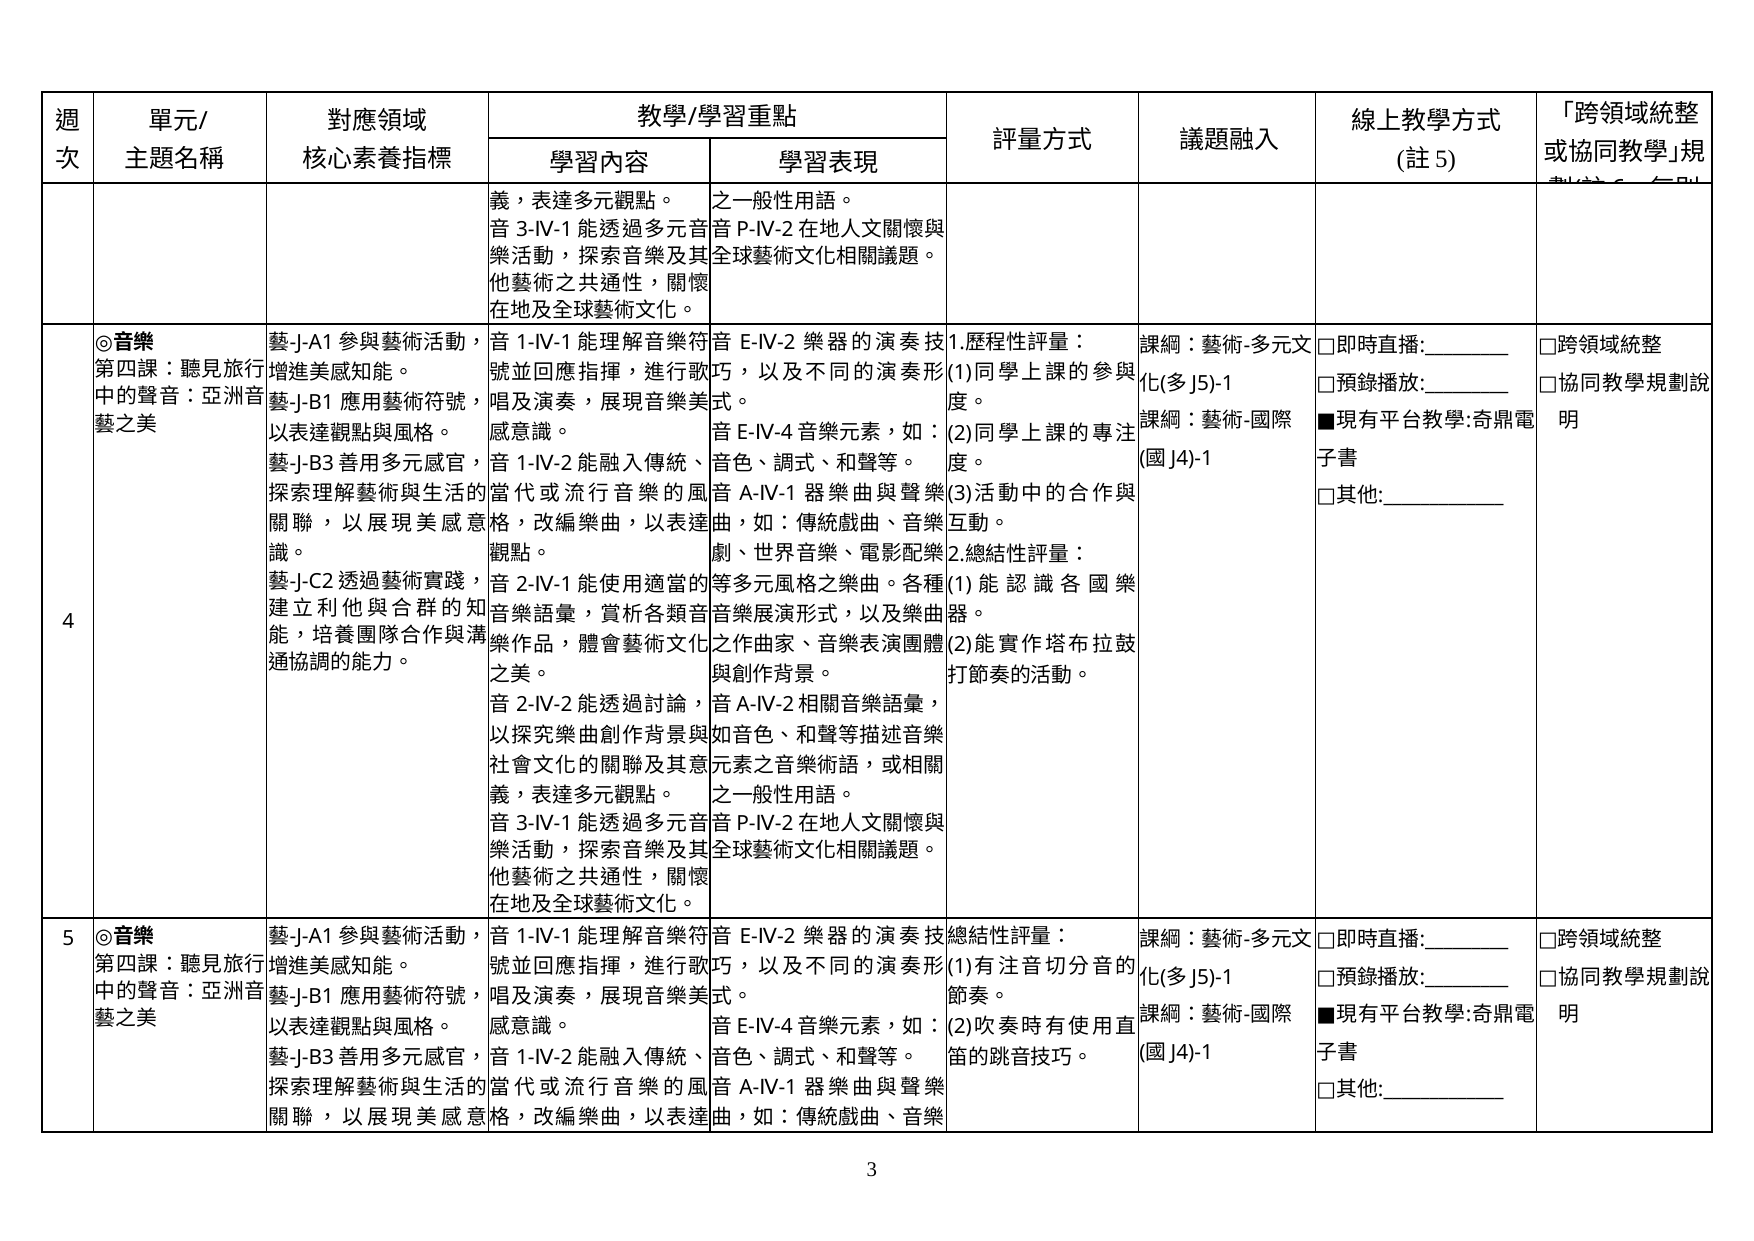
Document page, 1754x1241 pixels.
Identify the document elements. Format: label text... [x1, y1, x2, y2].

table_header 對應領域 核心素養指標 [267, 93, 488, 182]
table_header 「跨領域統整或協同教學｣規劃(註6，無則免填) [1537, 93, 1711, 182]
table_cell □跨領域統整 □協同教學規劃說明 [1537, 184, 1711, 323]
table_cell [947, 184, 1138, 323]
table_cell 課綱：藝術-多元文化(多J5)-1 課綱：藝術-國際(國J4)-1 [1139, 325, 1315, 917]
table_cell 總結性評量： (1)有注音切分音的節奏。 (2)吹奏時有使用直笛的跳音技巧。 [947, 919, 1138, 1131]
table_cell 音E-Ⅳ-2樂器的演奏技巧，以及不同的演奏形式。 音E-Ⅳ-4音樂元素，如：音色、調式、和聲等。 音A-Ⅳ-1器樂曲與聲樂曲，如：傳統戲曲、音樂 [711, 919, 946, 1131]
table_cell 4 [43, 325, 93, 917]
table_cell 學習內容 [489, 139, 709, 182]
table_cell 課綱：藝術-多元文化(多J5)-1 課綱：藝術-國際(國J4)-1 [1139, 919, 1315, 1131]
table_cell 5 [43, 919, 93, 1131]
table_header 單元/ 主題名稱 [94, 93, 266, 182]
table_cell 學習表現 [711, 139, 946, 182]
table_header 線上教學方式 (註5) [1316, 93, 1536, 182]
table_cell 藝-J-A1參與藝術活動，增進美感知能。 藝-J-B1 應用藝術符號，以表達觀點與風格。 藝-J-B3善用多元感官，探索理解藝術與生活的關聯，以展現美感意識。 藝-J-C2透過藝術實踐，建立利他與合群的知能，培養團隊合作與溝通協調的能力。 [267, 325, 488, 917]
table_cell □跨領域統整 □協同教學規劃說明 [1537, 919, 1711, 1131]
table_header 教學/學習重點 [489, 93, 946, 137]
table_cell ◎音樂 第四課：聽見旅行中的聲音：亞洲音藝之美 [94, 325, 266, 917]
table_cell 1.歷程性評量： (1)同學上課的參與度。 (2)同學上課的專注度。 (3)活動中的合作與互動。 2.總結性評量： (1)能認識各國樂器。 (2)能實作塔布拉鼓打節奏的活動。 [947, 325, 1138, 917]
table_cell ◎音樂 第四課：聽見旅行中的聲音：亞洲音藝之美 [94, 919, 266, 1131]
table_cell 之一般性用語。 音P-Ⅳ-2在地人文關懷與全球藝術文化相關議題。 [711, 184, 946, 323]
table_header 週次 [43, 93, 93, 182]
table_cell □跨領域統整 □協同教學規劃說明 [1537, 325, 1711, 917]
table_cell 音E-Ⅳ-2樂器的演奏技巧，以及不同的演奏形式。 音E-Ⅳ-4音樂元素，如：音色、調式、和聲等。 音A-Ⅳ-1器樂曲與聲樂曲，如：傳統戲曲、音樂劇、世界音樂、電影配樂等多元風格之樂曲。各種音樂展演形式，以及樂曲之作曲家、音樂表演團體與創作背景。 音A-Ⅳ-2相關音樂語彙，如音色、和聲等描述音樂元素之音樂術語，或相關之一般性用語。 音P-Ⅳ-2在地人文關懷與全球藝術文化相關議題。 [711, 325, 946, 917]
table_cell [1316, 184, 1536, 323]
table_cell [43, 184, 93, 323]
table_cell 音1-Ⅳ-1能理解音樂符號並回應指揮，進行歌唱及演奏，展現音樂美感意識。 音1-Ⅳ-2能融入傳統、當代或流行音樂的風格，改編樂曲，以表達觀點。 音2-Ⅳ-1能使用適當的音樂語彙，賞析各類音樂作品，體會藝術文化之美。 音2-Ⅳ-2能透過討論，以探究樂曲創作背景與社會文化的關聯及其意義，表達多元觀點。 音3-Ⅳ-1能透過多元音樂活動，探索音樂及其他藝術之共通性，關懷在地及全球藝術文化。 [489, 325, 709, 917]
table_cell □即時直播:_________ □預錄播放:_________ ■現有平台教學:奇鼎電子書 □其他:_____________ [1316, 325, 1536, 917]
table_cell [1139, 184, 1315, 323]
table_cell [94, 184, 266, 323]
table_header 評量方式 [947, 93, 1138, 182]
table_cell □即時直播:_________ □預錄播放:_________ ■現有平台教學:奇鼎電子書 □其他:_____________ [1316, 919, 1536, 1131]
table_cell 義，表達多元觀點。 音3-Ⅳ-1能透過多元音樂活動，探索音樂及其他藝術之共通性，關懷在地及全球藝術文化。 [489, 184, 709, 323]
table_cell 藝-J-A1參與藝術活動，增進美感知能。 藝-J-B1 應用藝術符號，以表達觀點與風格。 藝-J-B3善用多元感官，探索理解藝術與生活的關聯，以展現美感意 [267, 919, 488, 1131]
table_cell 音1-Ⅳ-1能理解音樂符號並回應指揮，進行歌唱及演奏，展現音樂美感意識。 音1-Ⅳ-2能融入傳統、當代或流行音樂的風格，改編樂曲，以表達 [489, 919, 709, 1131]
table_cell [267, 184, 488, 323]
table_header 議題融入 [1139, 93, 1315, 182]
